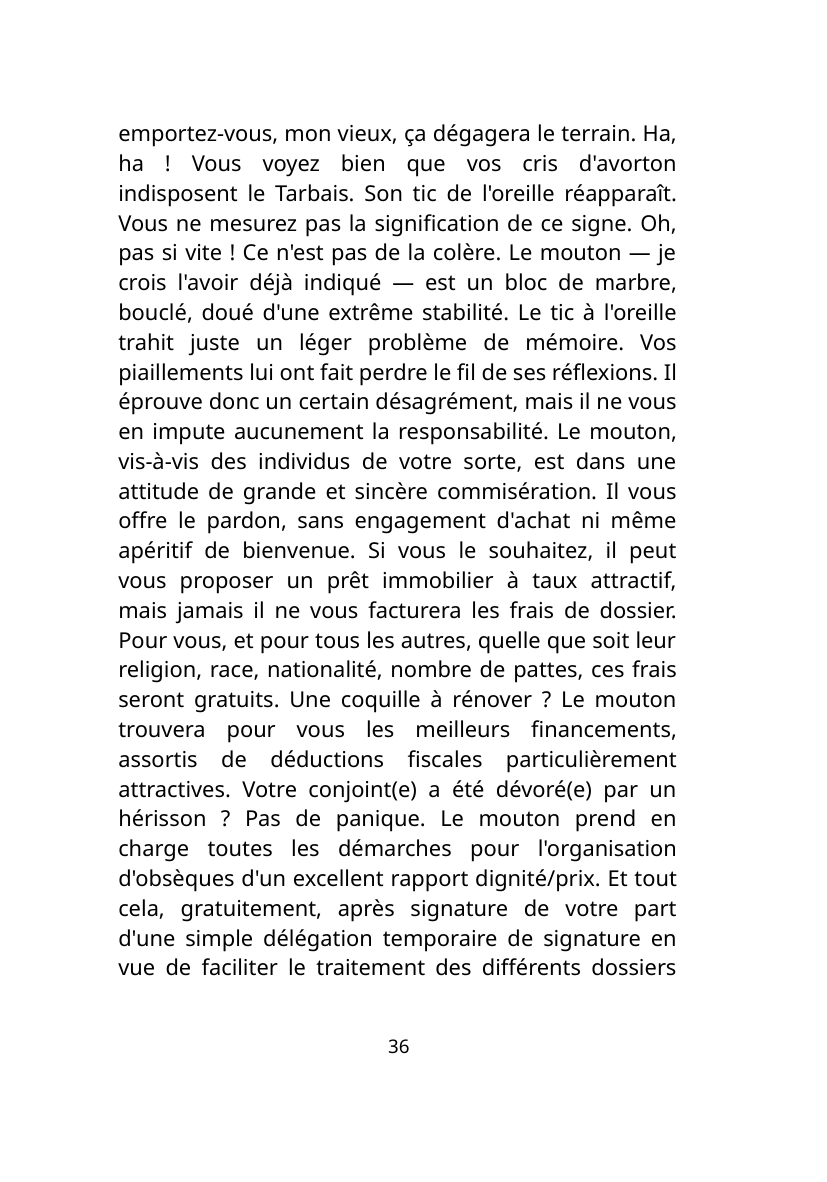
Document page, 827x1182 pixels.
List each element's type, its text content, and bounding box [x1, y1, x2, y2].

text emportez-vous, mon vieux, ça dégagera le terrain. Ha, ha ! Vous voyez bien que vos cris d'avorton indisposent le Tarbais. Son tic de l'oreille réapparaît. Vous ne mesurez pas la signification de ce signe. Oh, pas si vite ! Ce n'est pas de la colère. Le mouton — je crois l'avoir déjà indiqué — est un bloc de marbre, bouclé, doué d'une extrême stabilité. Le tic à l'oreille trahit juste un léger problème de mémoire. Vos piaillements lui ont fait perdre le fil de ses réflexions. Il éprouve donc un certain désagrément, mais il ne vous en impute aucunement la responsabilité. Le mouton, vis-à-vis des individus de votre sorte, est dans une attitude de grande et sincère commisération. Il vous offre le pardon, sans engagement d'achat ni même apéritif de bienvenue. Si vous le souhaitez, il peut vous proposer un prêt immobilier à taux attractif, mais jamais il ne vous facturera les frais de dossier. Pour vous, et pour tous les autres, quelle que soit leur religion, race, nationalité, nombre de pattes, ces frais seront gratuits. Une coquille à rénover ? Le mouton trouvera pour vous les meilleurs financements, assortis de déductions fiscales particulièrement attractives. Votre conjoint(e) a été dévoré(e) par un hérisson ? Pas de panique. Le mouton prend en charge toutes les démarches pour l'organisation d'obsèques d'un excellent rapport dignité/prix. Et tout cela, gratuitement, après signature de votre part d'une simple délégation temporaire de signature en vue de faciliter le traitement des différents dossiers [118, 118, 677, 982]
